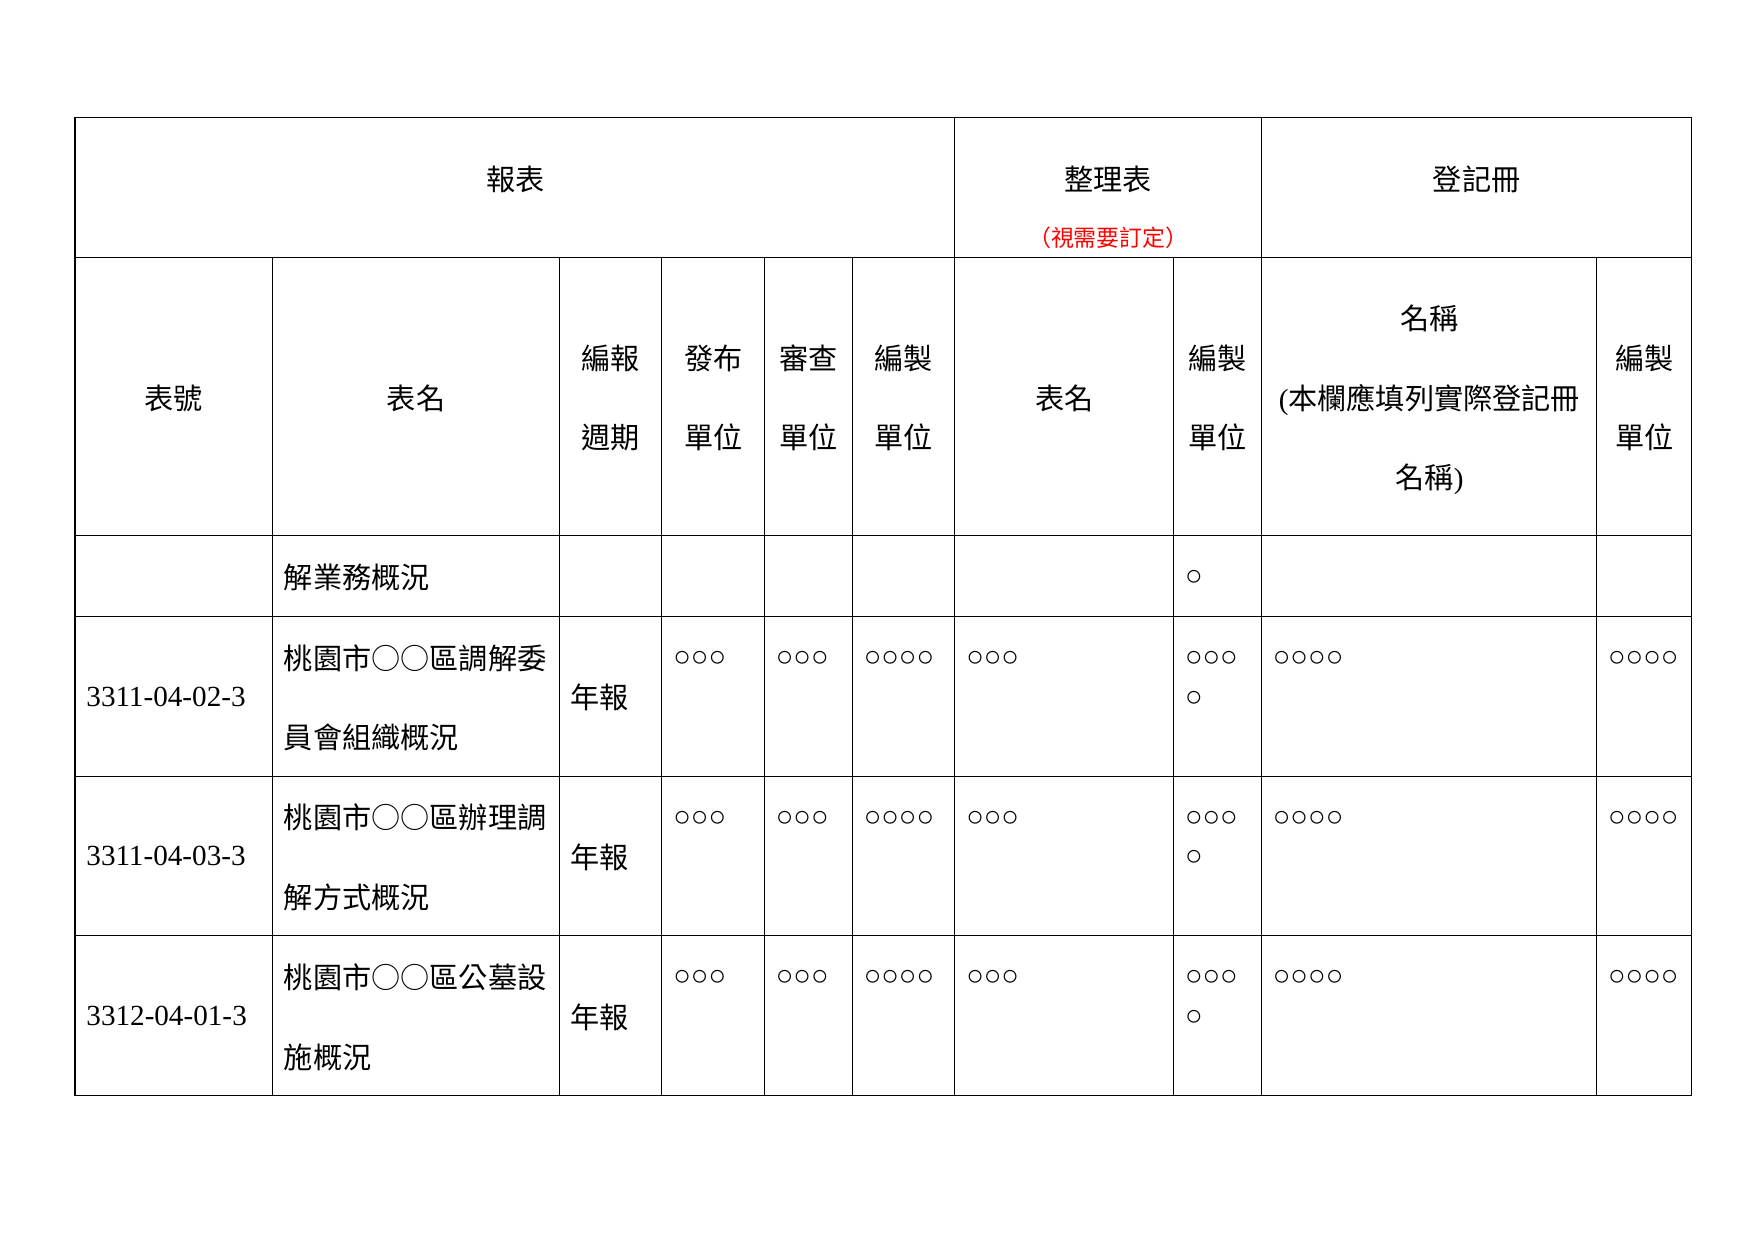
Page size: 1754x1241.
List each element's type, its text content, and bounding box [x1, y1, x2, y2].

table_cell ○○○○ [1262, 777, 1596, 935]
table_header 報表 [76, 118, 954, 257]
table_cell ○○○○ [1174, 617, 1261, 776]
table_cell [662, 536, 764, 616]
table_cell 編製單位 [1597, 258, 1691, 535]
table_cell ○○○ [662, 936, 764, 1095]
table_cell 表名 [955, 258, 1173, 535]
table_cell ○○○○ [853, 936, 954, 1095]
table_cell [955, 536, 1173, 616]
table_cell [1597, 536, 1691, 616]
table_cell 桃園市○○區公墓設施概況 [273, 936, 559, 1095]
table_cell 年報 [560, 777, 661, 935]
table_cell ○○○○ [1597, 936, 1691, 1095]
table_cell 解業務概況 [273, 536, 559, 616]
table_cell 編製 單位 [853, 258, 954, 535]
table_cell ○○○○ [853, 617, 954, 776]
table_cell ○○○ [765, 936, 852, 1095]
table_cell 桃園市○○區調解委員會組織概況 [273, 617, 559, 776]
table_cell 名稱 (本欄應填列實際登記冊名稱) [1262, 258, 1596, 535]
table_cell [853, 536, 954, 616]
table_cell ○○○○ [1597, 617, 1691, 776]
table_cell 表號 [76, 258, 272, 535]
table_cell ○○○○ [1174, 936, 1261, 1095]
table_cell [1262, 536, 1596, 616]
table_cell ○○○○ [1262, 617, 1596, 776]
table_cell ○○○○ [1262, 936, 1596, 1095]
table_cell 發布 單位 [662, 258, 764, 535]
table_cell ○○○○ [853, 777, 954, 935]
table_cell 表名 [273, 258, 559, 535]
table_cell 桃園市○○區辦理調解方式概況 [273, 777, 559, 935]
table_cell 審查 單位 [765, 258, 852, 535]
table_cell ○ [1174, 536, 1261, 616]
table_cell ○○○ [955, 936, 1173, 1095]
table_cell ○○○○ [1597, 777, 1691, 935]
table_cell 編報週期 [560, 258, 661, 535]
table_cell ○○○ [955, 617, 1173, 776]
table_cell 3312-04-01-3 [76, 936, 272, 1095]
table_cell ○○○ [662, 617, 764, 776]
table_cell [560, 536, 661, 616]
table_cell ○○○○ [1174, 777, 1261, 935]
table_cell 年報 [560, 936, 661, 1095]
table_cell ○○○ [955, 777, 1173, 935]
table_cell [76, 536, 272, 616]
table_cell [765, 536, 852, 616]
table_cell 3311-04-02-3 [76, 617, 272, 776]
table_cell ○○○ [765, 617, 852, 776]
table_header 整理表 （視需要訂定） [955, 118, 1261, 257]
table_cell 年報 [560, 617, 661, 776]
table_cell ○○○ [662, 777, 764, 935]
table_cell ○○○ [765, 777, 852, 935]
table_cell 編製 單位 [1174, 258, 1261, 535]
table_header 登記冊 [1262, 118, 1691, 257]
table_cell 3311-04-03-3 [76, 777, 272, 935]
